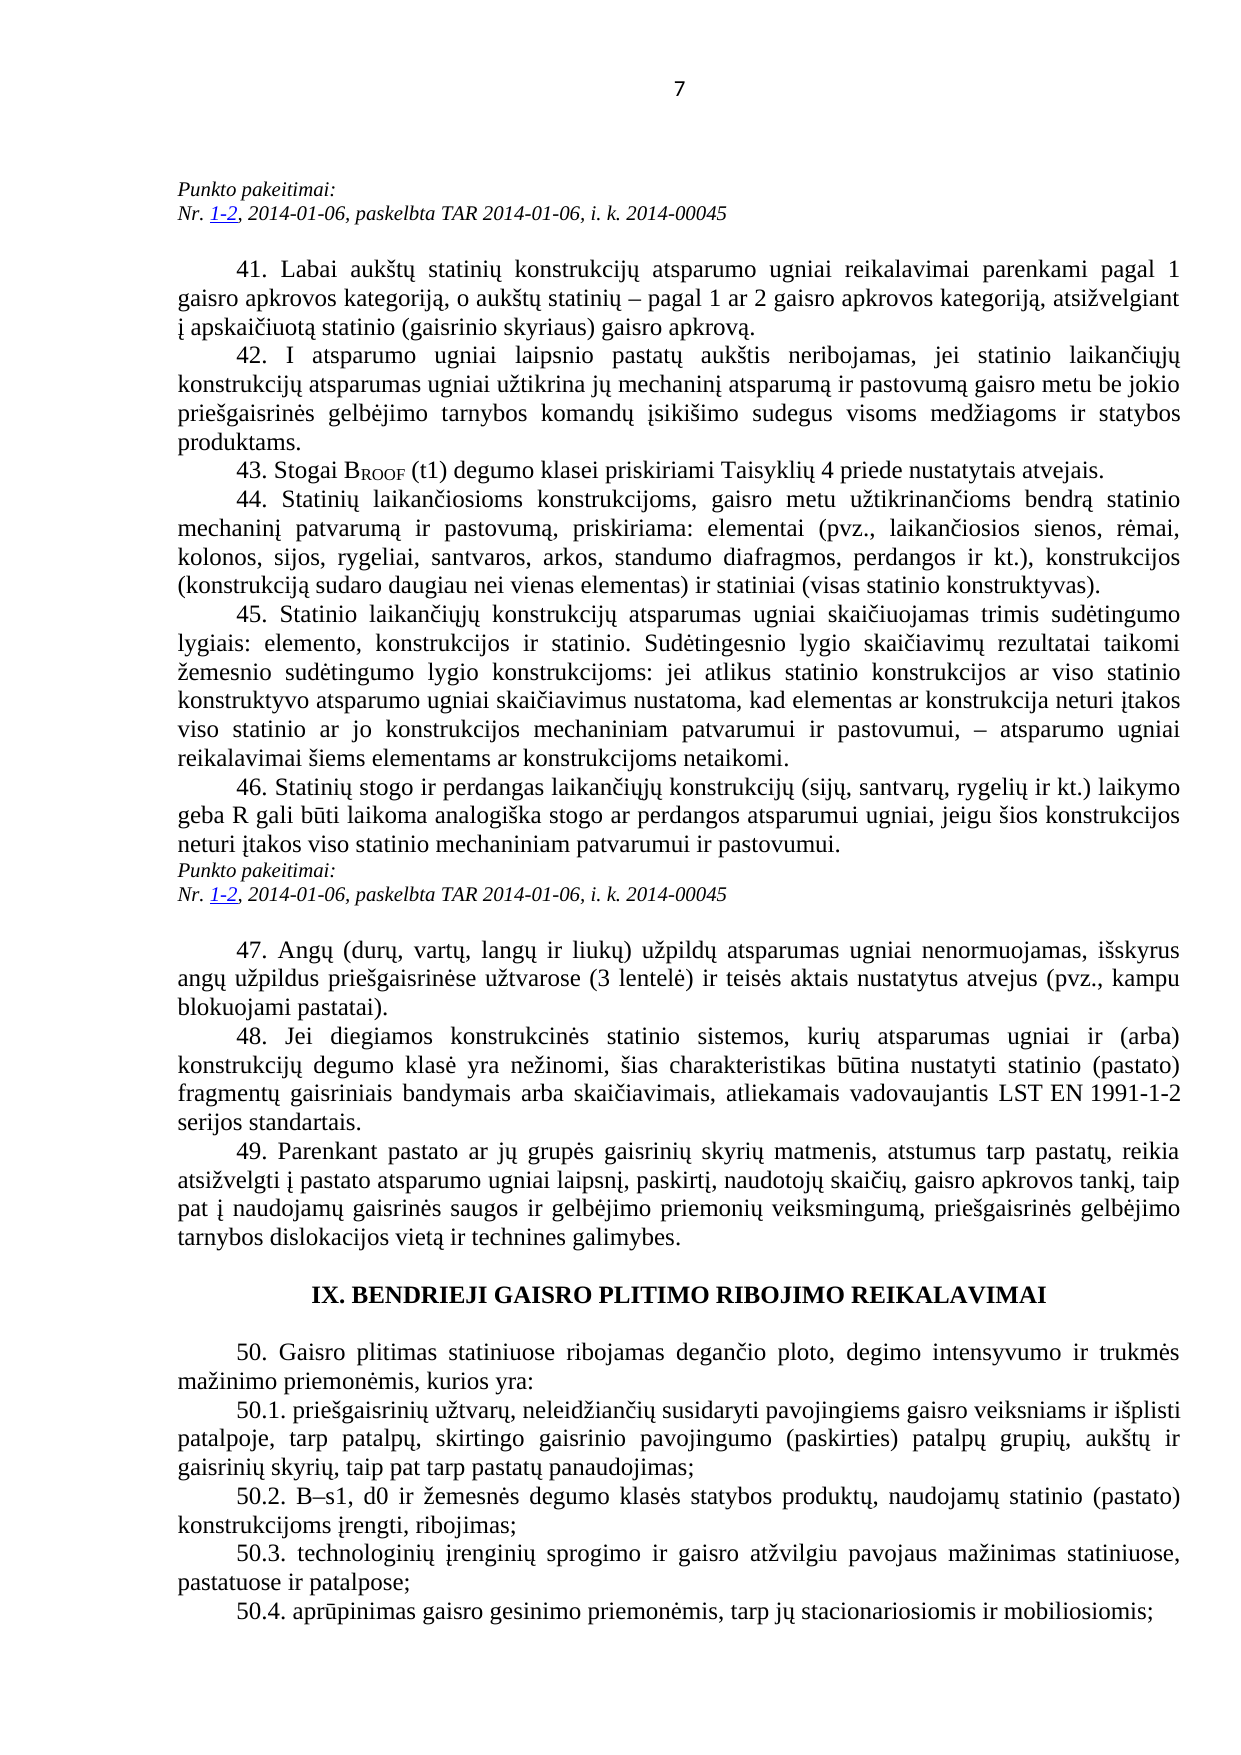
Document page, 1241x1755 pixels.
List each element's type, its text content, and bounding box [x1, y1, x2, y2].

text 48. Jei diegiamos konstrukcinės statinio sistemos, kurių atsparumas ugniai ir (arba) konstrukcijų degumo klasė yra nežinomi, šias charakteristikas būtina nustatyti statinio (pastato) fragmentų gaisriniais bandymais arba skaičiavimais, atliekamais vadovaujantis LST EN 1991-1-2 serijos standartais. [177, 1021, 1181, 1136]
text 41. Labai aukštų statinių konstrukcijų atsparumo ugniai reikalavimai parenkami pagal 1 gaisro apkrovos kategoriją, o aukštų statinių – pagal 1 ar 2 gaisro apkrovos kategoriją, atsižvelgiant į apskaičiuotą statinio (gaisrinio skyriaus) gaisro apkrovą. [177, 254, 1181, 340]
text 47. Angų (durų, vartų, langų ir liukų) užpildų atsparumas ugniai nenormuojamas, išskyrus angų užpildus priešgaisrinėse užtvarose (3 lentelė) ir teisės aktais nustatytus atvejus (pvz., kampu blokuojami pastatai). [177, 935, 1181, 1021]
text 50. Gaisro plitimas statiniuose ribojamas degančio ploto, degimo intensyvumo ir trukmės mažinimo priemonėmis, kurios yra: [177, 1337, 1181, 1395]
text 50.4. aprūpinimas gaisro gesinimo priemonėmis, tarp jų stacionariosiomis ir mobiliosiomis; [177, 1596, 1181, 1625]
text Punkto pakeitimai: [177, 858, 1181, 882]
text Nr. 1-2, 2014-01-06, paskelbta TAR 2014-01-06, i. k. 2014-00045 [177, 882, 1181, 906]
text 50.1. priešgaisrinių užtvarų, neleidžiančių susidaryti pavojingiems gaisro veiksniams ir išplisti patalpoje, tarp patalpų, skirtingo gaisrinio pavojingumo (paskirties) patalpų grupių, aukštų ir gaisrinių skyrių, taip pat tarp pastatų panaudojimas; [177, 1395, 1181, 1481]
text Nr. 1-2, 2014-01-06, paskelbta TAR 2014-01-06, i. k. 2014-00045 [177, 201, 1181, 225]
text 43. Stogai BROOF (t1) degumo klasei priskiriami Taisyklių 4 priede nustatytais atvejais. [177, 455, 1181, 484]
text 45. Statinio laikančiųjų konstrukcijų atsparumas ugniai skaičiuojamas trimis sudėtingumo lygiais: elemento, konstrukcijos ir statinio. Sudėtingesnio lygio skaičiavimų rezultatai taikomi žemesnio sudėtingumo lygio konstrukcijoms: jei atlikus statinio konstrukcijos ar viso statinio konstruktyvo atsparumo ugniai skaičiavimus nustatoma, kad elementas ar konstrukcija neturi įtakos viso statinio ar jo konstrukcijos mechaniniam patvarumui ir pastovumui, – atsparumo ugniai reikalavimai šiems elementams ar konstrukcijoms netaikomi. [177, 599, 1181, 772]
text 44. Statinių laikančiosioms konstrukcijoms, gaisro metu užtikrinančioms bendrą statinio mechaninį patvarumą ir pastovumą, priskiriama: elementai (pvz., laikančiosios sienos, rėmai, kolonos, sijos, rygeliai, santvaros, arkos, standumo diafragmos, perdangos ir kt.), konstrukcijos (konstrukciją sudaro daugiau nei vienas elementas) ir statiniai (visas statinio konstruktyvas). [177, 484, 1181, 599]
text 46. Statinių stogo ir perdangas laikančiųjų konstrukcijų (sijų, santvarų, rygelių ir kt.) laikymo geba R gali būti laikoma analogiška stogo ar perdangos atsparumui ugniai, jeigu šios konstrukcijos neturi įtakos viso statinio mechaniniam patvarumui ir pastovumui. [177, 772, 1181, 858]
text 42. I atsparumo ugniai laipsnio pastatų aukštis neribojamas, jei statinio laikančiųjų konstrukcijų atsparumas ugniai užtikrina jų mechaninį atsparumą ir pastovumą gaisro metu be jokio priešgaisrinės gelbėjimo tarnybos komandų įsikišimo sudegus visoms medžiagoms ir statybos produktams. [177, 340, 1181, 455]
text 49. Parenkant pastato ar jų grupės gaisrinių skyrių matmenis, atstumus tarp pastatų, reikia atsižvelgti į pastato atsparumo ugniai laipsnį, paskirtį, naudotojų skaičių, gaisro apkrovos tankį, taip pat į naudojamų gaisrinės saugos ir gelbėjimo priemonių veiksmingumą, priešgaisrinės gelbėjimo tarnybos dislokacijos vietą ir technines galimybes. [177, 1136, 1181, 1251]
text 50.3. technologinių įrenginių sprogimo ir gaisro atžvilgiu pavojaus mažinimas statiniuose, pastatuose ir patalpose; [177, 1538, 1181, 1596]
text Punkto pakeitimai: [177, 177, 1181, 201]
text ix. BENDRIEJI GAISRO PLITIMO RIBOJIMO REIKALAVIMAI [177, 1280, 1181, 1308]
text 50.2. B–s1, d0 ir žemesnės degumo klasės statybos produktų, naudojamų statinio (pastato) konstrukcijoms įrengti, ribojimas; [177, 1481, 1181, 1538]
